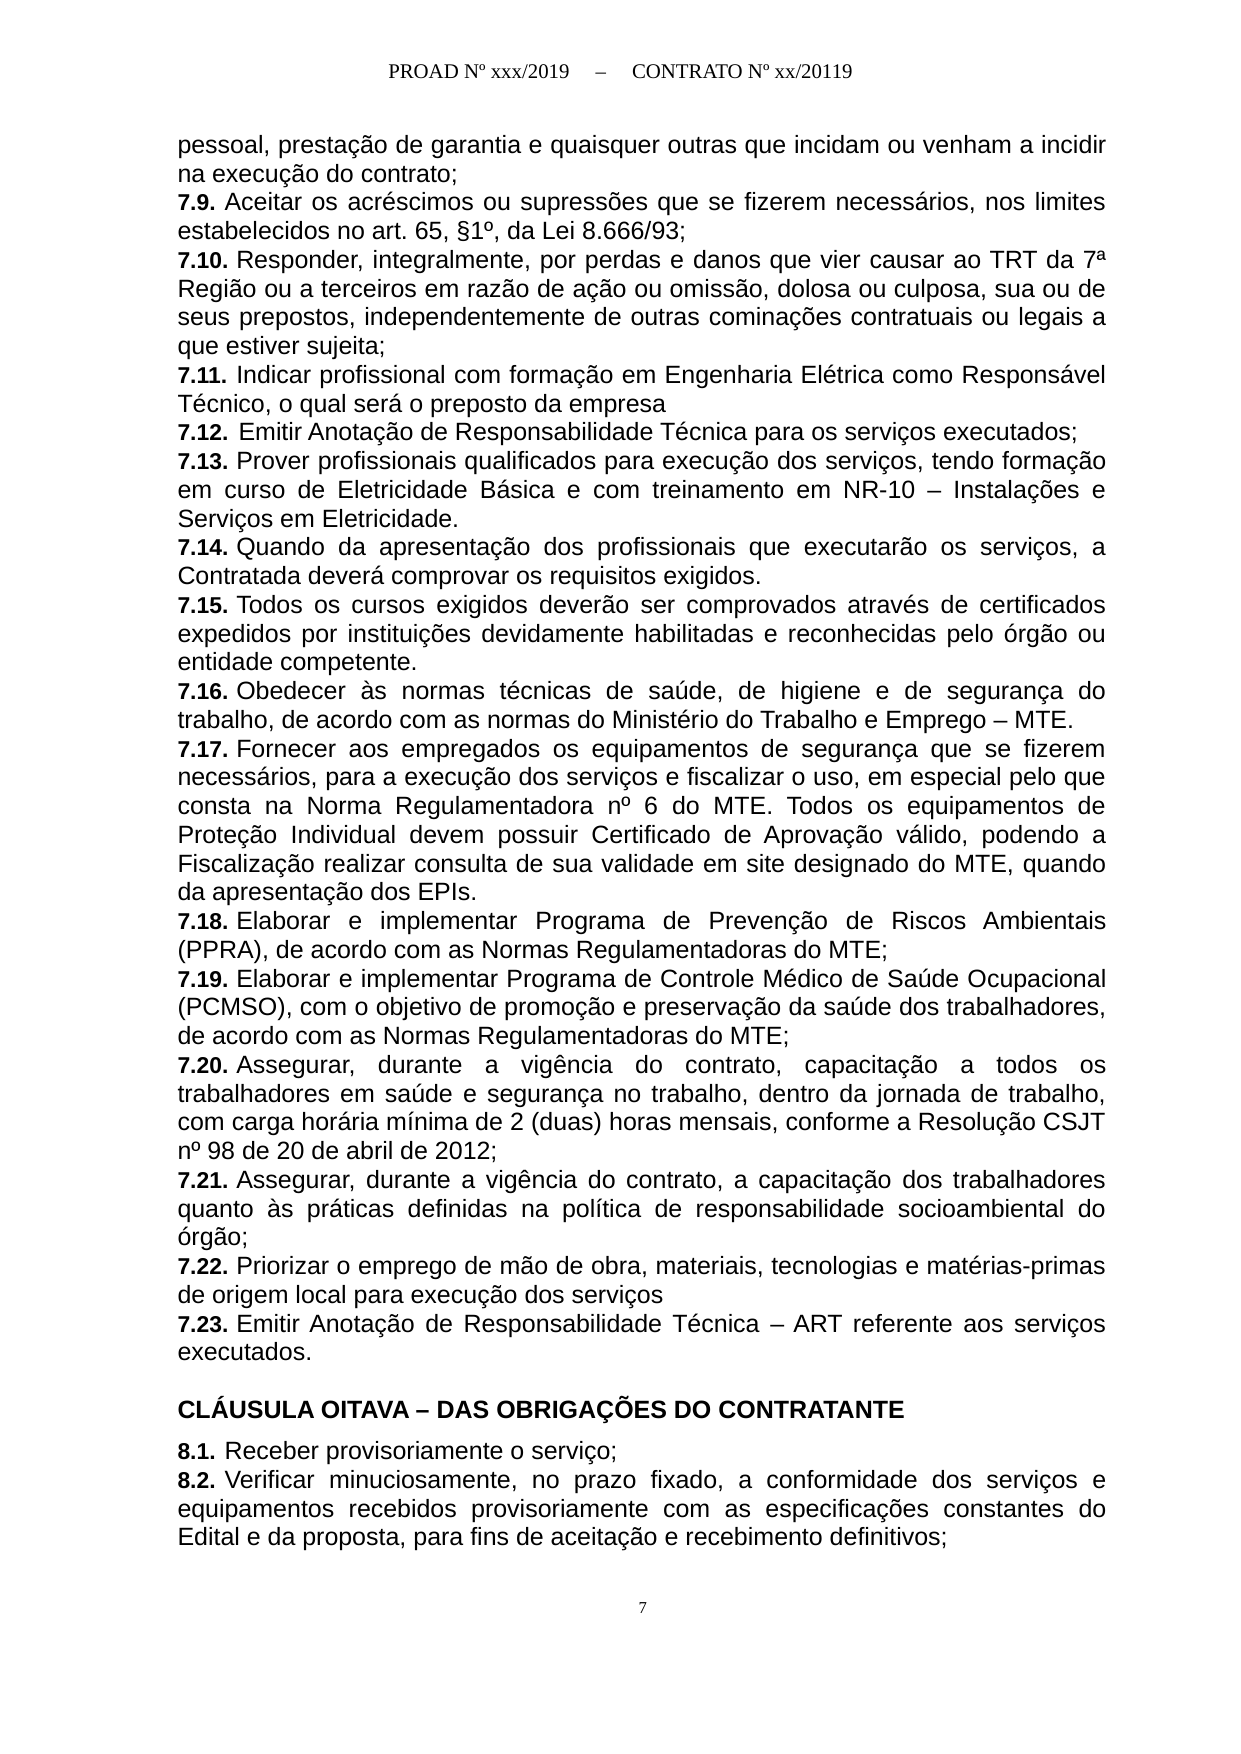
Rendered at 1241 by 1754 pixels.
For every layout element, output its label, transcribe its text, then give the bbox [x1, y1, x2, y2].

list Elaborar e implementar Programa de Prevenção de Riscos Ambientais (PPRA), de acordo com as Normas Regulamentadoras do MTE; [177, 906, 1107, 964]
list Quando da apresentação dos profissionais que executarão os serviços, a Contratada deverá comprovar os requisitos exigidos. [177, 532, 1107, 590]
list Aceitar os acréscimos ou supressões que se fizerem necessários, nos limites estabelecidos no art. 65, §1º, da Lei 8.666/93; [177, 187, 1107, 245]
list Elaborar e implementar Programa de Controle Médico de Saúde Ocupacional (PCMSO), com o objetivo de promoção e preservação da saúde dos trabalhadores, de acordo com as Normas Regulamentadoras do MTE; [177, 964, 1107, 1050]
list Obedecer às normas técnicas de saúde, de higiene e de segurança do trabalho, de acordo com as normas do Ministério do Trabalho e Emprego – MTE. [177, 676, 1107, 734]
list Assegurar, durante a vigência do contrato, a capacitação dos trabalhadores quanto às práticas definidas na política de responsabilidade socioambiental do órgão; [177, 1165, 1107, 1251]
list Verificar minuciosamente, no prazo fixado, a conformidade dos serviços e equipamentos recebidos provisoriamente com as especificações constantes do Edital e da proposta, para fins de aceitação e recebimento definitivos; [177, 1465, 1107, 1551]
list Prover profissionais qualificados para execução dos serviços, tendo formação em curso de Eletricidade Básica e com treinamento em NR-10 – Instalações e Serviços em Eletricidade. [177, 446, 1107, 532]
list Responder, integralmente, por perdas e danos que vier causar ao TRT da 7ª Região ou a terceiros em razão de ação ou omissão, dolosa ou culposa, sua ou de seus prepostos, independentemente de outras cominações contratuais ou legais a que estiver sujeita; [177, 245, 1107, 360]
text CLÁUSULA OITAVA – DAS OBRIGAÇÕES DO CONTRATANTE [177, 1395, 1107, 1424]
list Emitir Anotação de Responsabilidade Técnica – ART referente aos serviços executados. [177, 1309, 1107, 1366]
list pessoal, prestação de garantia e quaisquer outras que incidam ou venham a incidir na execução do contrato; [177, 130, 1107, 187]
list Emitir Anotação de Responsabilidade Técnica para os serviços executados; [177, 417, 1107, 446]
list Receber provisoriamente o serviço; [177, 1436, 1107, 1465]
list Assegurar, durante a vigência do contrato, capacitação a todos os trabalhadores em saúde e segurança no trabalho, dentro da jornada de trabalho, com carga horária mínima de 2 (duas) horas mensais, conforme a Resolução CSJT nº 98 de 20 de abril de 2012; [177, 1050, 1107, 1165]
list Priorizar o emprego de mão de obra, materiais, tecnologias e matérias-primas de origem local para execução dos serviços [177, 1251, 1107, 1309]
list Fornecer aos empregados os equipamentos de segurança que se fizerem necessários, para a execução dos serviços e fiscalizar o uso, em especial pelo que consta na Norma Regulamentadora nº 6 do MTE. Todos os equipamentos de Proteção Individual devem possuir Certificado de Aprovação válido, podendo a Fiscalização realizar consulta de sua validade em site designado do MTE, quando da apresentação dos EPIs. [177, 734, 1107, 906]
list Todos os cursos exigidos deverão ser comprovados através de certificados expedidos por instituições devidamente habilitadas e reconhecidas pelo órgão ou entidade competente. [177, 590, 1107, 676]
list Indicar profissional com formação em Engenharia Elétrica como Responsável Técnico, o qual será o preposto da empresa [177, 360, 1107, 417]
